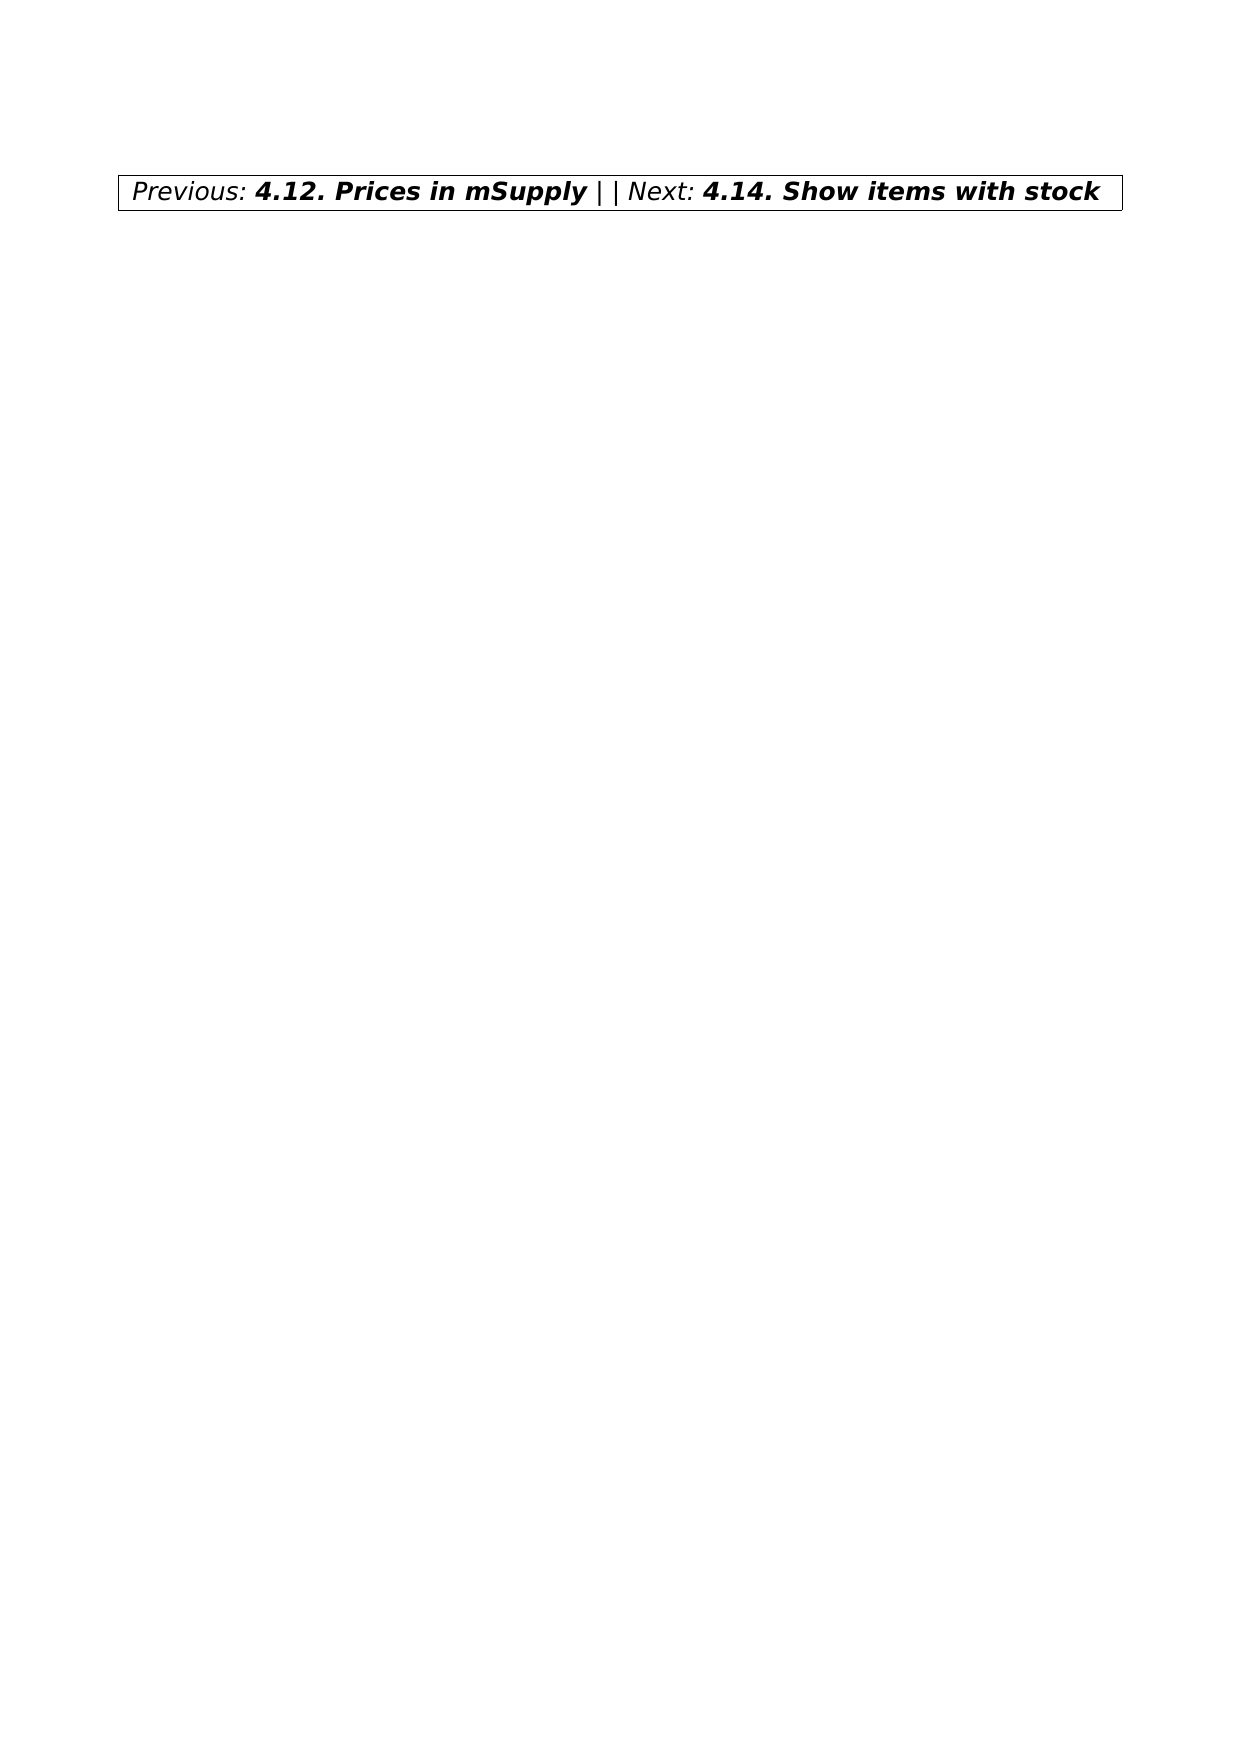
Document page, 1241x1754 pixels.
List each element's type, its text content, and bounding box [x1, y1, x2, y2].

table_header Previous: 4.12. Prices in mSupply | | Next: 4.14. Show items with stock [119, 176, 1122, 210]
